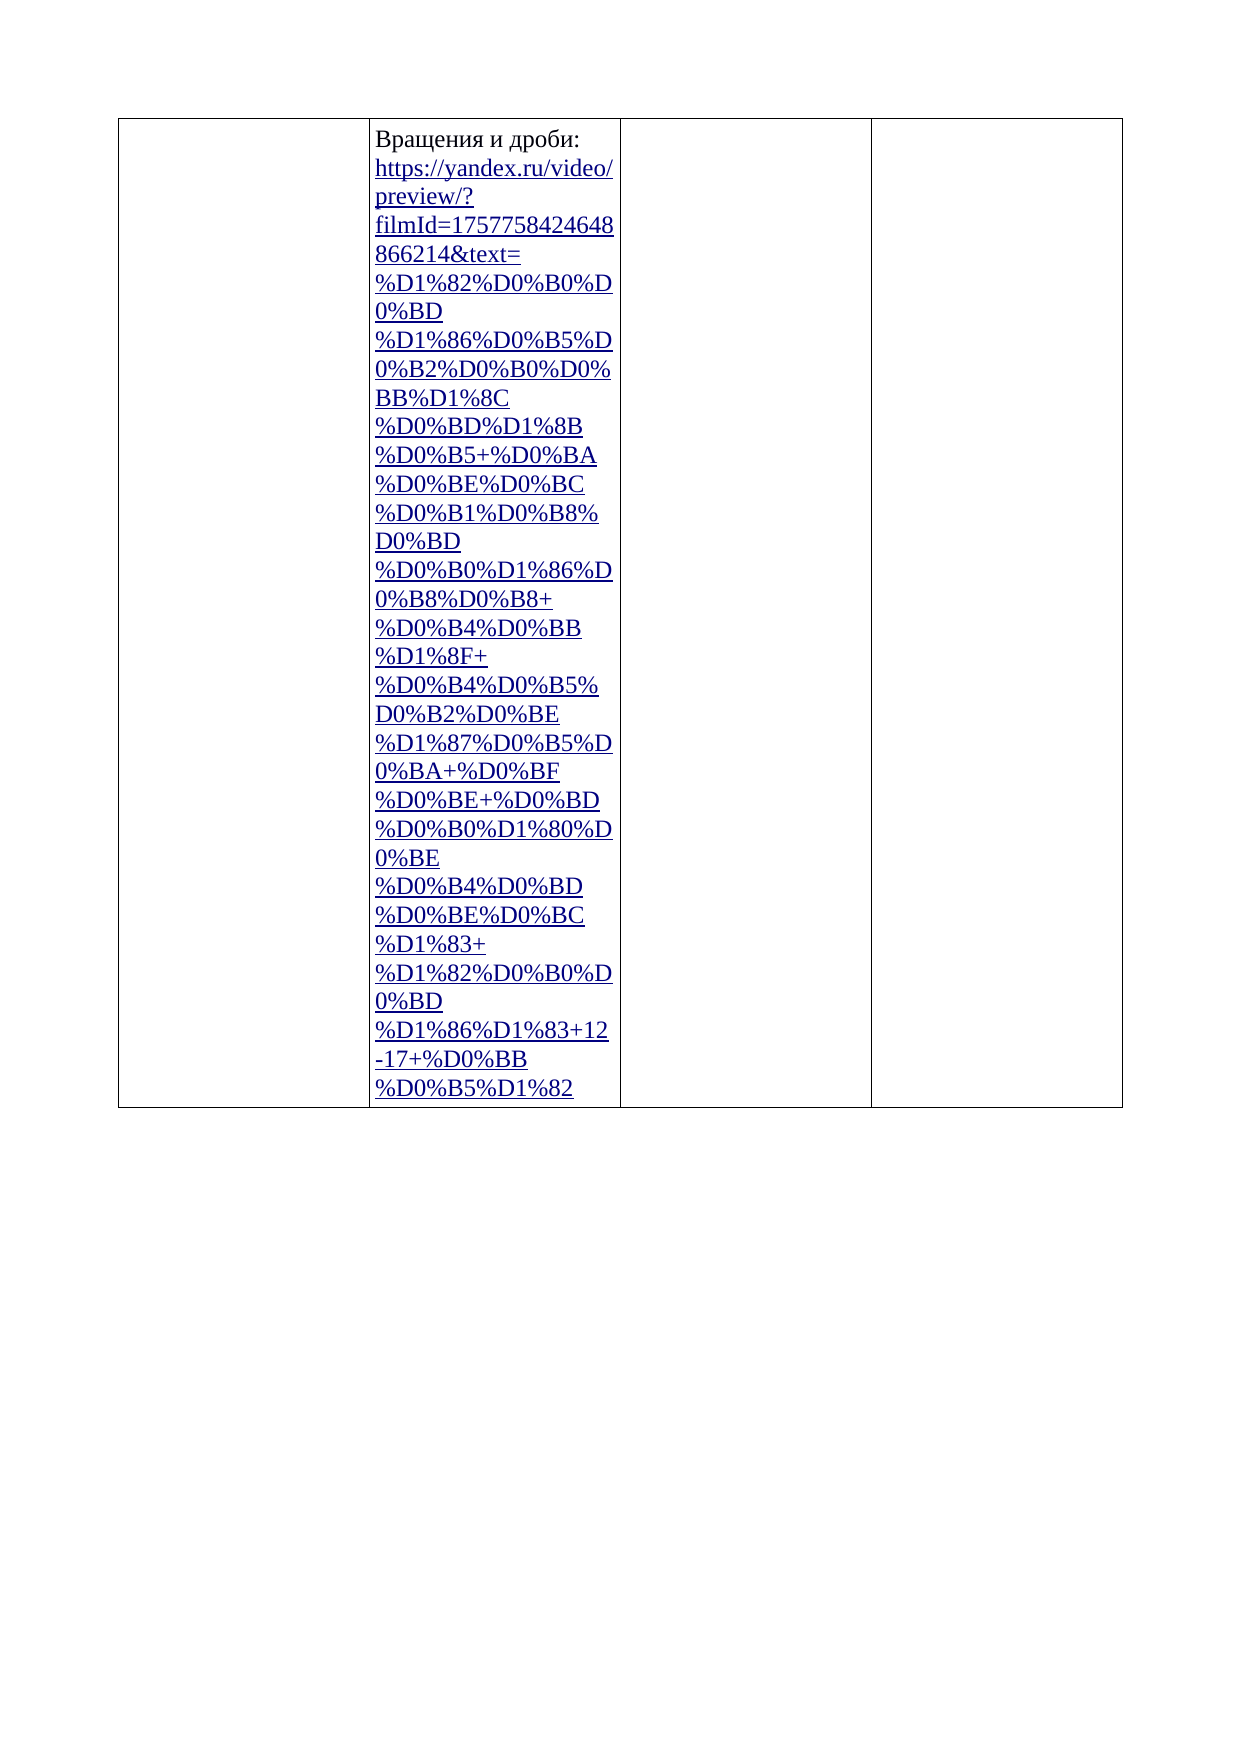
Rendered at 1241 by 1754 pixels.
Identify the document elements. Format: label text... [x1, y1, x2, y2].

table_cell [872, 119, 1122, 1107]
table_cell Вращения и дроби: https://yandex.ru/video/preview/?filmId=1757758424648866214&text=%D1%82%D0%B0%D0%BD%D1%86%D0%B5%D0%B2%D0%B0%D0%BB%D1%8C%D0%BD%D1%8B%D0%B5+%D0%BA%D0%BE%D0%BC%D0%B1%D0%B8%D0%BD%D0%B0%D1%86%D0%B8%D0%B8+%D0%B4%D0%BB%D1%8F+%D0%B4%D0%B5%D0%B2%D0%BE%D1%87%D0%B5%D0%BA+%D0%BF%D0%BE+%D0%BD%D0%B0%D1%80%D0%BE%D0%B4%D0%BD%D0%BE%D0%BC%D1%83+%D1%82%D0%B0%D0%BD%D1%86%D1%83+12-17+%D0%BB%D0%B5%D1%82 [370, 119, 620, 1107]
table_cell [621, 119, 871, 1107]
table_cell [119, 119, 369, 1107]
